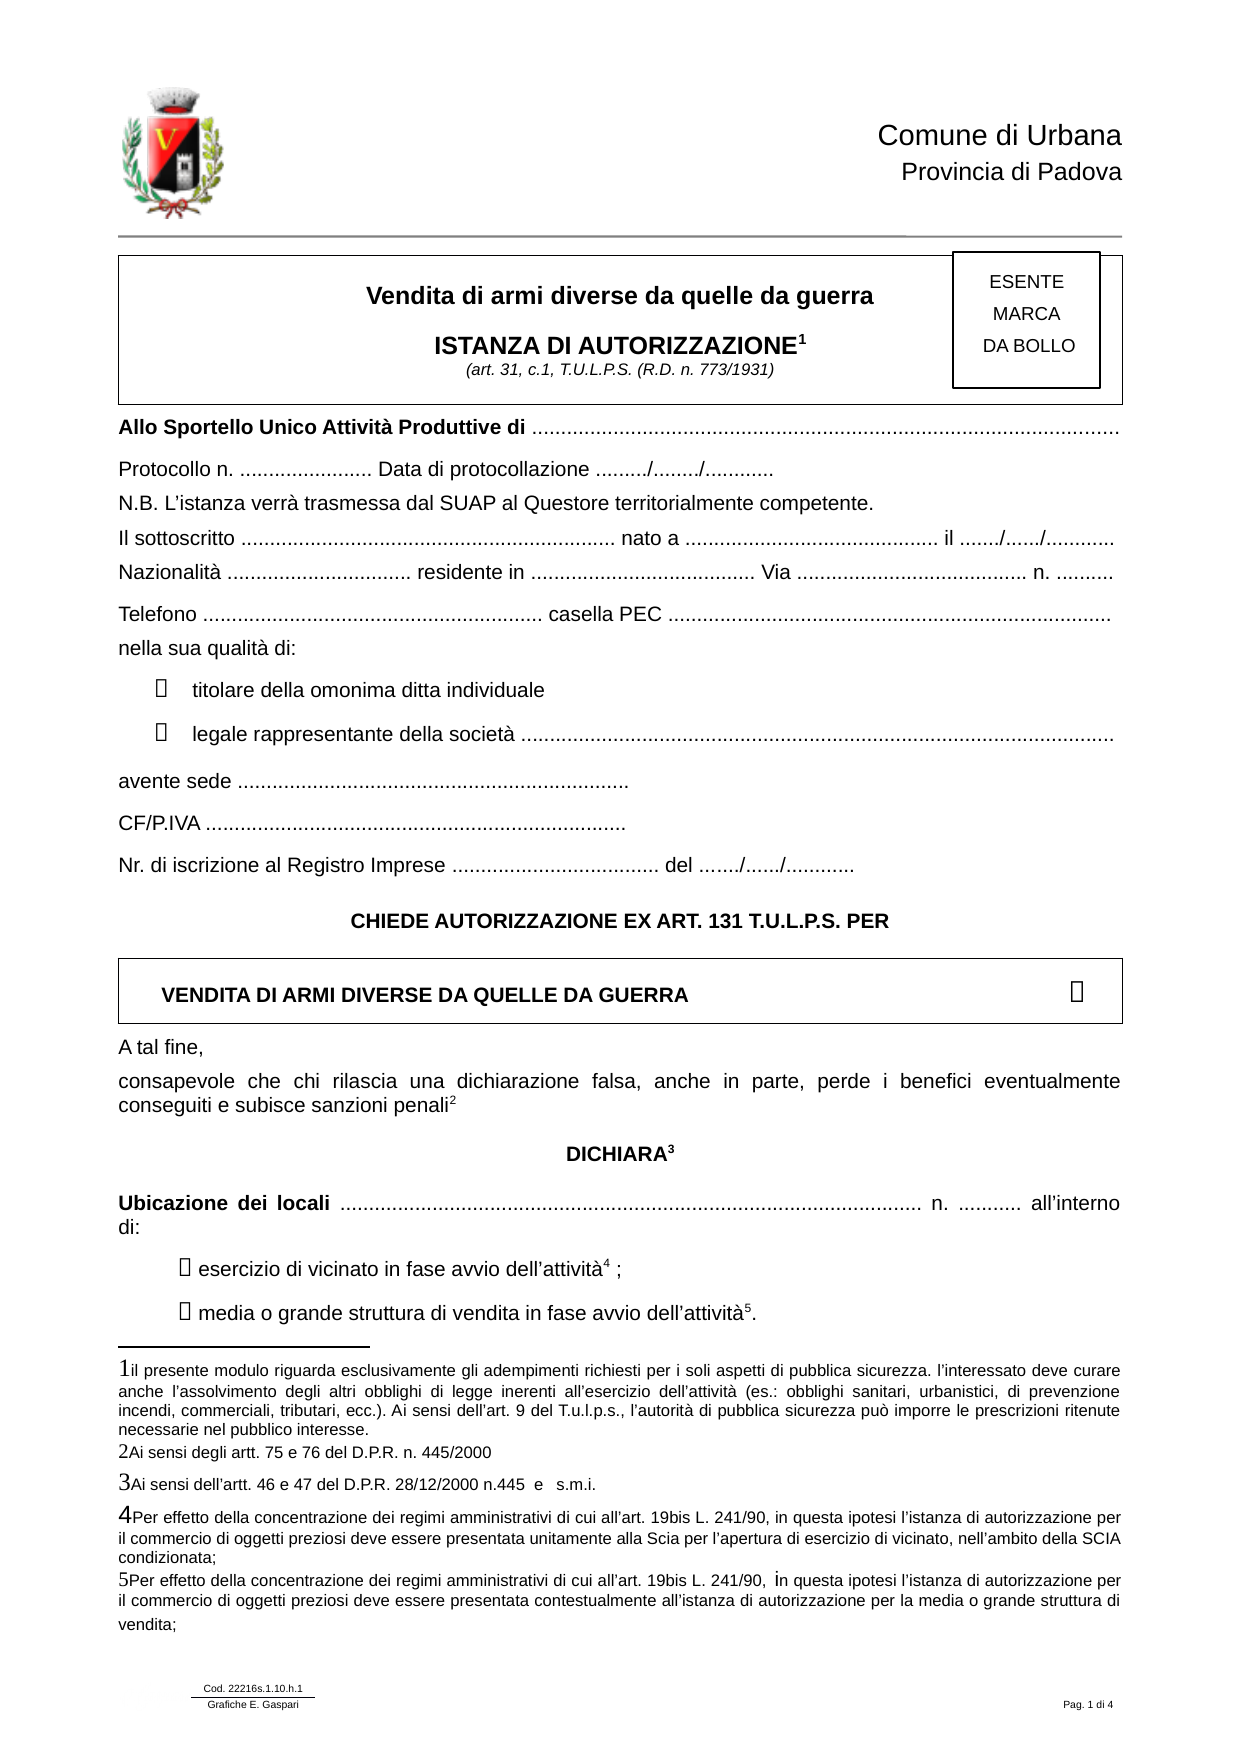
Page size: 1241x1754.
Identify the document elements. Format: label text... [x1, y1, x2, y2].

text Comune di Urbana [224, 118, 1122, 152]
text Ubicazione dei locali ..................................................................................................... n. ........... all’interno di: [118, 1191, 1122, 1239]
text N.B. L’istanza verrà trasmessa dal SUAP al Questore territorialmente competente. [118, 491, 1122, 515]
table_header Vendita di armi diverse da quelle da guerra ISTANZA DI AUTORIZZAZIONE (art. 31, c.1, T.U.L.P.S. (R.D. n. 773/1931) [119, 256, 1122, 404]
text DICHIARA [118, 1142, 1122, 1166]
text Per effetto della concentrazione dei regimi amministrativi di cui all’art. 19bis L. 241/90, in questa ipotesi l’istanza di autorizzazione per il commercio di oggetti preziosi deve essere presentata contestualmente all’istanza di autorizzazione per la media o grande struttura di vendita; [118, 1567, 1122, 1636]
text Allo Sportello Unico Attività Produttive di [118, 415, 1122, 439]
text CF/P.IVA ......................................................................... [118, 811, 1122, 835]
text Ai sensi degli artt. 75 e 76 del D.P.R. n. 445/2000 [118, 1439, 1122, 1463]
text CHIEDE AUTORIZZAZIONE EX ART. 131 T.U.L.P.S. PER [118, 909, 1122, 933]
text Protocollo n. ....................... Data di protocollazione ........./......../............ [118, 457, 1122, 481]
text Nazionalità ................................ residente in ....................................... Via ........................................ n. .......... [118, 560, 1122, 584]
text Per effetto della concentrazione dei regimi amministrativi di cui all’art. 19bis L. 241/90, in questa ipotesi l’istanza di autorizzazione per il commercio di oggetti preziosi deve essere presentata unitamente alla Scia per l’apertura di esercizio di vicinato, nell’ambito della SCIA condizionata; [118, 1500, 1122, 1567]
text Nr. di iscrizione al Registro Imprese .................................... del ......./....../............ [118, 852, 1122, 876]
text A tal fine, [118, 1035, 1122, 1059]
text Il sottoscritto ................................................................. nato a ............................................ il ......./....../............ [118, 526, 1122, 549]
text  media o grande struttura di vendita in fase avvio dell’attività. [177, 1294, 1122, 1328]
text  titolare della omonima ditta individuale [153, 670, 1122, 704]
text nella sua qualità di: [118, 636, 1122, 660]
text avente sede .................................................................... [118, 769, 1122, 793]
text Provincia di Padova [224, 157, 1122, 185]
text consapevole che chi rilascia una dichiarazione falsa, anche in parte, perde i benefici eventualmente conseguiti e subisce sanzioni penali [118, 1069, 1122, 1117]
table_header VENDITA DI ARMI DIVERSE DA QUELLE DA GUERRA  [119, 959, 1122, 1023]
text Ai sensi dell’artt. 46 e 47 del D.P.R. 28/12/2000 n.445 e s.m.i. [118, 1467, 1122, 1496]
text Telefono ........................................................... casella PEC ............................................................................. [118, 601, 1122, 625]
picture [122, 87, 224, 219]
text  esercizio di vicinato in fase avvio dell’attività ; [177, 1249, 1122, 1283]
text  legale rappresentante della società ....................................................................................................... [153, 715, 1122, 749]
